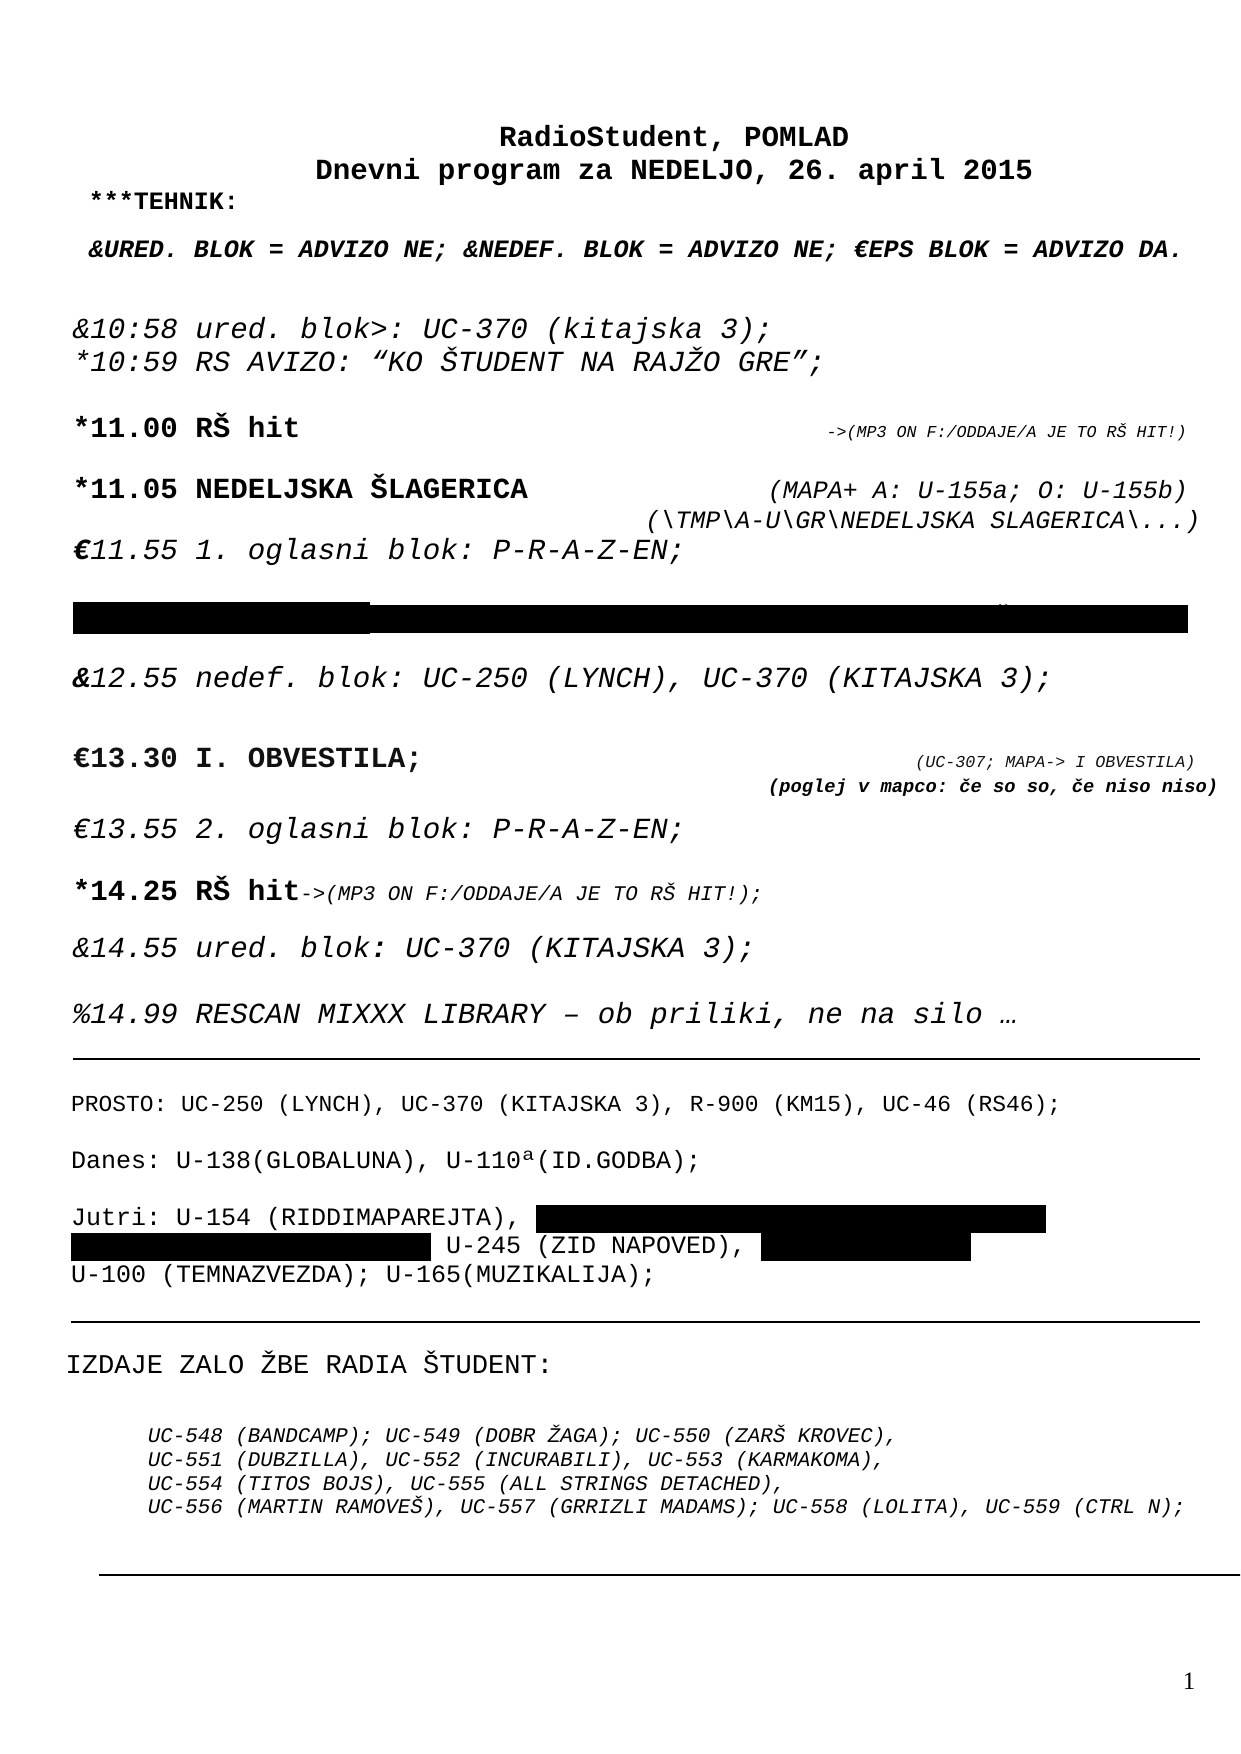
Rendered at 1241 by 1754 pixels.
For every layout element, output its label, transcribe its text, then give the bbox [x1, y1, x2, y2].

text UC-556 (MARTIN RAMOVEŠ), UC-557 (GRRIZLI MADAMS); UC-558 (LOLITA), UC-559 (CTRL N); [148, 1496, 1240, 1520]
text &10:58 ured. blok>: UC-370 (kitajska 3); [73, 314, 1240, 347]
text IZDAJE ZALO ŽBE RADIA ŠTUDENT: [49, 1351, 1240, 1382]
text PROSTO: UC-250 (LYNCH), UC-370 (KITAJSKA 3), R-900 (KM15), UC-46 (RS46); [71, 1092, 1200, 1118]
text *11.00 RŠ hit ->(MP3 ON F:/ODDAJE/A JE TO RŠ HIT!) [73, 413, 1200, 446]
text Dnevni program za NEDELJO, 26. april 2015 [148, 156, 1200, 188]
text Jutri: U-154 (RIDDIMAPAREJTA), U-273(OTITIS), U-250a(AARTEFAKT), [71, 1205, 1194, 1233]
text (poglej v mapco: če so so, če niso niso) [88, 777, 1218, 798]
text RadioStudent, POMLAD [148, 122, 1200, 156]
text €11.55 1. oglasni blok: P-R-A-Z-EN; [73, 536, 1200, 568]
text Danes: U-138(GLOBALUNA), U-110ª(ID.GODBA); [71, 1148, 1200, 1176]
text *12.00 SUSPENZOR; (ADV: U-472; ŽIVO! + MAPA) [73, 602, 1200, 634]
text &14.55 ured. blok: UC-370 (KITAJSKA 3); [73, 933, 1200, 966]
text ***TEHNIK: [88, 188, 1218, 217]
text (\TMP\A-U\GR\NEDELJSKA SLAGERICA\...) [73, 507, 1200, 536]
text UC-548 (BANDCAMP); UC-549 (DOBR ŽAGA); UC-550 (ZARŠ KROVEC), [148, 1425, 1240, 1449]
text &URED. BLOK = ADVIZO NE; &NEDEF. BLOK = ADVIZO NE; €EPS BLOK = ADVIZO DA. [88, 237, 1218, 265]
text UC-554 (TITOS BOJS), UC-555 (ALL STRINGS DETACHED), [148, 1472, 1240, 1496]
text *11.05 NEDELJSKA ŠLAGERICA (MAPA+ A: U-155a; O: U-155b) [73, 474, 1200, 507]
text &12.55 nedef. blok: UC-250 (LYNCH), UC-370 (KITAJSKA 3); [73, 663, 1200, 696]
text *10:59 RS AVIZO: “KO ŠTUDENT NA RAJŽO GRE”; [73, 347, 1200, 380]
text %14.99 RESCAN MIXXX LIBRARY – ob priliki, ne na silo … [73, 999, 1200, 1032]
text U-100 (TEMNAZVEZDA); U-165(MUZIKALIJA); [71, 1261, 1194, 1290]
text €13.30 I. OBVESTILA; (UC-307; MAPA-> I OBVESTILA) [73, 744, 1200, 777]
text €13.55 2. oglasni blok: P-R-A-Z-EN; [73, 814, 1200, 847]
text UC-551 (DUBZILLA), UC-552 (INCURABILI), UC-553 (KARMAKOMA), [148, 1449, 1240, 1472]
text U-225 (HERTZARHITEKTUR), U-245 (ZID NAPOVED), U-585(RADAR), [71, 1233, 1194, 1261]
text *14.25 RŠ hit->(MP3 ON F:/ODDAJE/A JE TO RŠ HIT!); [73, 876, 1200, 909]
